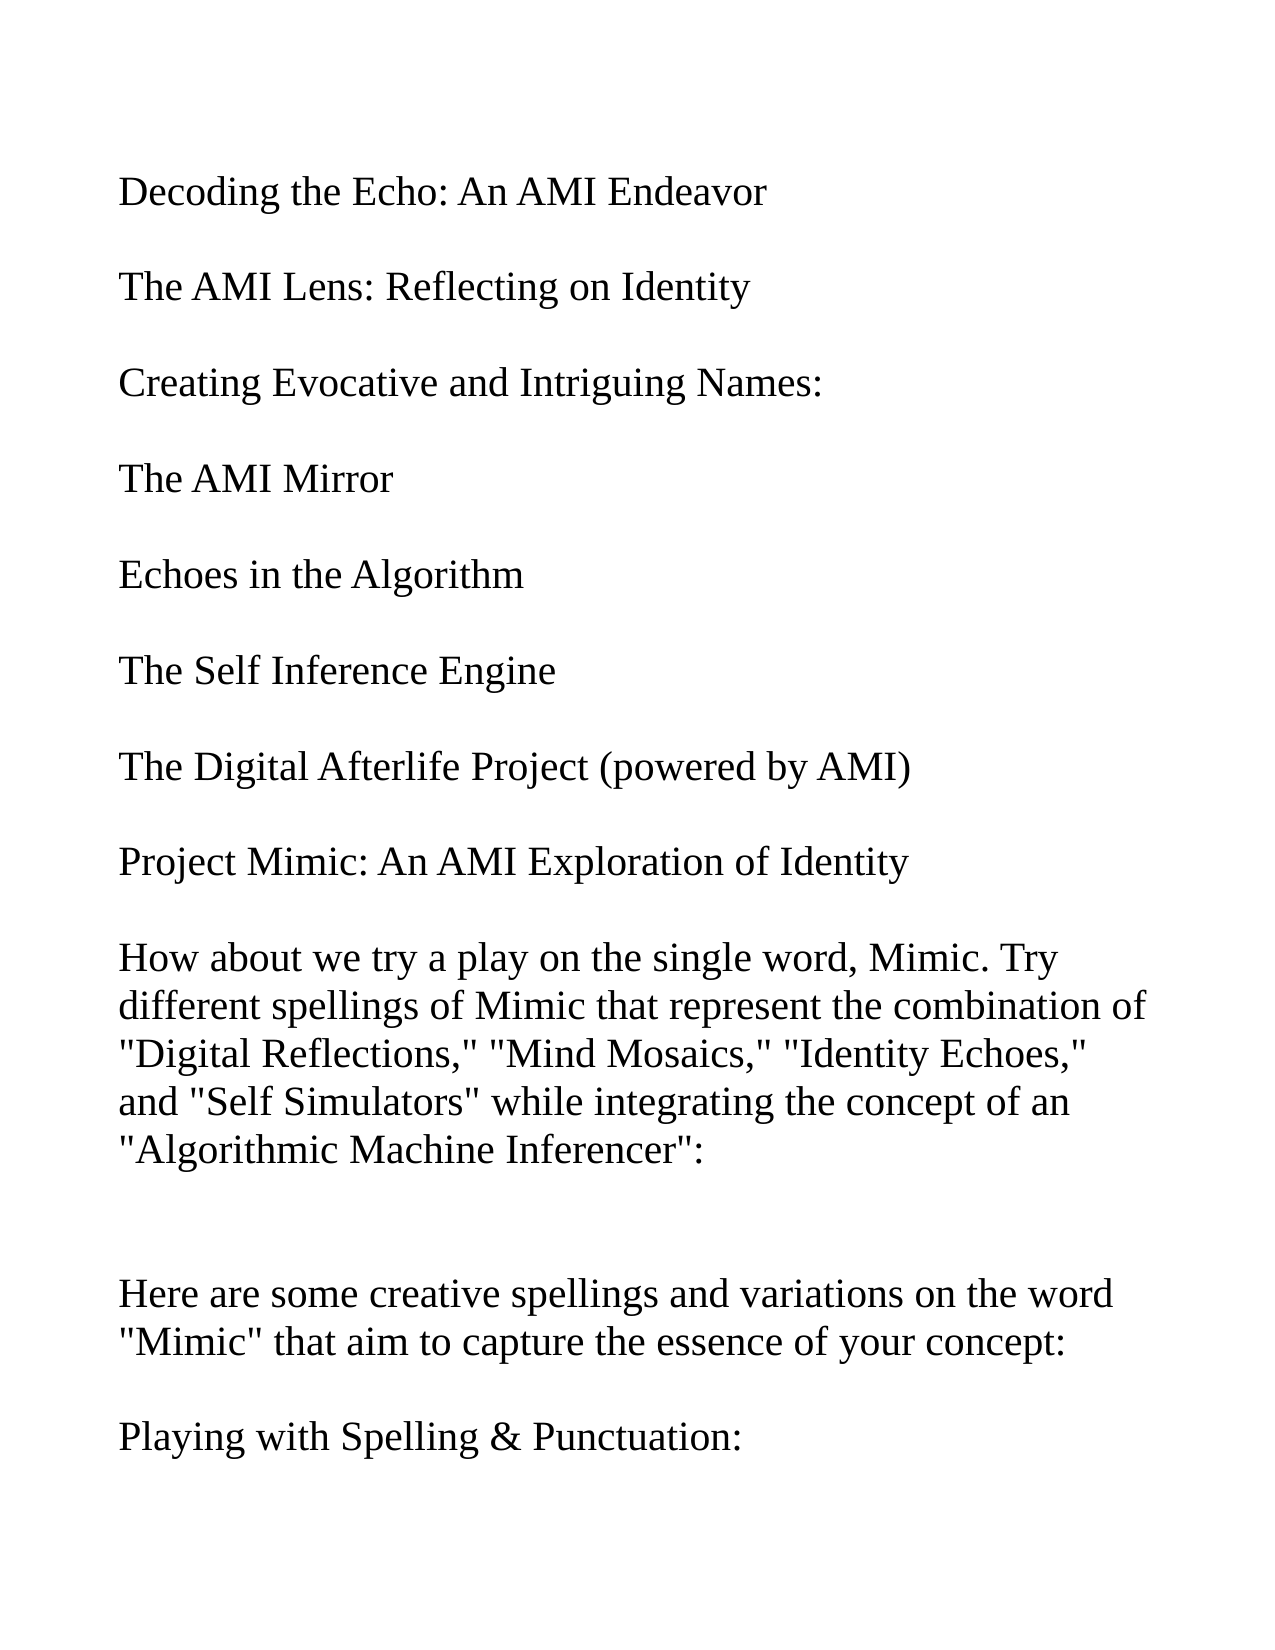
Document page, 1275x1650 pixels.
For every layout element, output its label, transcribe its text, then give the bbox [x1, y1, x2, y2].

text The Self Inference Engine [118, 645, 1157, 693]
text Echoes in the Algorithm [118, 549, 1157, 597]
text Playing with Spelling & Punctuation: [118, 1412, 1157, 1460]
text How about we try a play on the single word, Mimic. Try different spellings of Mimic that represent the combination of "Digital Reflections," "Mind Mosaics," "Identity Echoes," and "Self Simulators" while integrating the concept of an "Algorithmic Machine Inferencer": [118, 933, 1157, 1172]
text The Digital Afterlife Project (powered by AMI) [118, 741, 1157, 789]
text Here are some creative spellings and variations on the word "Mimic" that aim to capture the essence of your concept: [118, 1268, 1157, 1364]
text The AMI Lens: Reflecting on Identity [118, 262, 1157, 310]
text Project Mimic: An AMI Exploration of Identity [118, 837, 1157, 885]
text Creating Evocative and Intriguing Names: [118, 358, 1157, 406]
text The AMI Mirror [118, 453, 1157, 501]
text Decoding the Echo: An AMI Endeavor [118, 166, 1157, 214]
